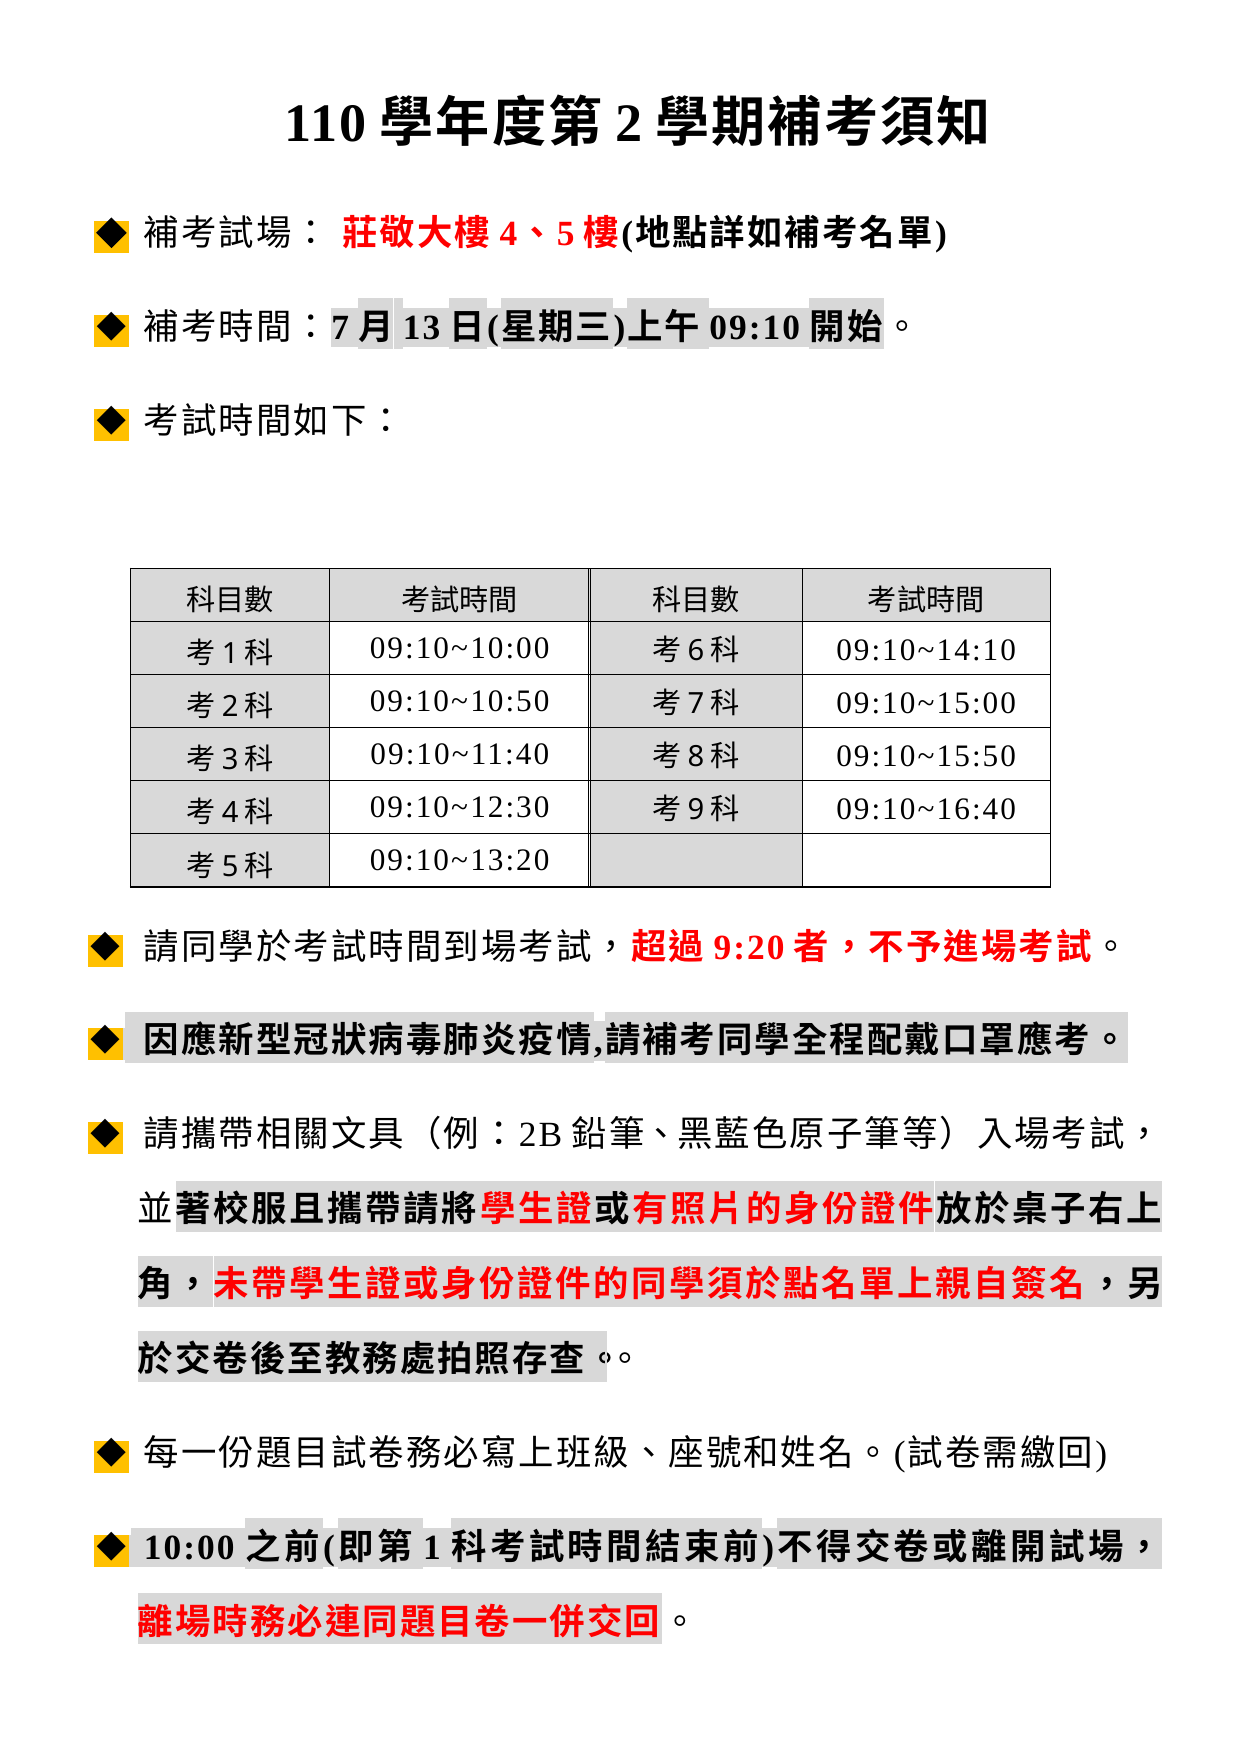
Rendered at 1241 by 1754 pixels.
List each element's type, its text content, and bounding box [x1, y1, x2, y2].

table_cell [591, 834, 802, 886]
table_cell 考4科 [131, 781, 329, 833]
table_cell 考2科 [131, 675, 329, 727]
table_cell 09:10~10:50 [330, 675, 588, 727]
text 110學年度第2學期補考須知 [94, 61, 1181, 174]
table_cell 09:10~12:30 [330, 781, 588, 833]
list 因應新型冠狀病毒肺炎疫情,請補考同學全程配戴口罩應考。 [87, 1000, 1162, 1075]
table_cell 考8科 [591, 728, 802, 780]
table_header 科目數 [131, 569, 329, 621]
table_header 科目數 [591, 569, 802, 621]
list 請攜帶相關文具（例：2B鉛筆、黑藍色原子筆等）入場考試，並著校服且攜帶請將學生證或有照片的身份證件放於桌子右上角，未帶學生證或身份證件的同學須於點名單上親自簽名，另於交卷後至教務處拍照存查。。 [87, 1094, 1162, 1394]
list 考試時間如下： [94, 380, 1162, 455]
table_cell 考7科 [591, 675, 802, 727]
table_cell 09:10~13:20 [330, 834, 588, 886]
table_cell 09:10~10:00 [330, 622, 588, 674]
list 請同學於考試時間到場考試，超過9:20者，不予進場考試。 [87, 906, 1162, 981]
table_cell 09:10~16:40 [803, 781, 1050, 833]
table_cell 考1科 [131, 622, 329, 674]
list 10:00之前(即第1科考試時間結束前)不得交卷或離開試場，離場時務必連同題目卷一併交回。 [94, 1506, 1162, 1656]
table_cell 09:10~15:50 [803, 728, 1050, 780]
list 補考時間：7月13日(星期三)上午09:10開始。 [93, 286, 1162, 361]
table_cell [803, 834, 1050, 886]
table_cell 考3科 [131, 728, 329, 780]
table_cell 考5科 [131, 834, 329, 886]
table_cell 09:10~11:40 [330, 728, 588, 780]
table_cell 考9科 [591, 781, 802, 833]
table_cell 09:10~15:00 [803, 675, 1050, 727]
list 每一份題目試卷務必寫上班級、座號和姓名。(試卷需繳回) [94, 1412, 1162, 1487]
table_cell 考6科 [591, 622, 802, 674]
table_header 考試時間 [803, 569, 1050, 621]
table_header 考試時間 [330, 569, 588, 621]
list 補考試場： 莊敬大樓4、5樓(地點詳如補考名單) [94, 193, 1162, 268]
table_cell 09:10~14:10 [803, 622, 1050, 674]
